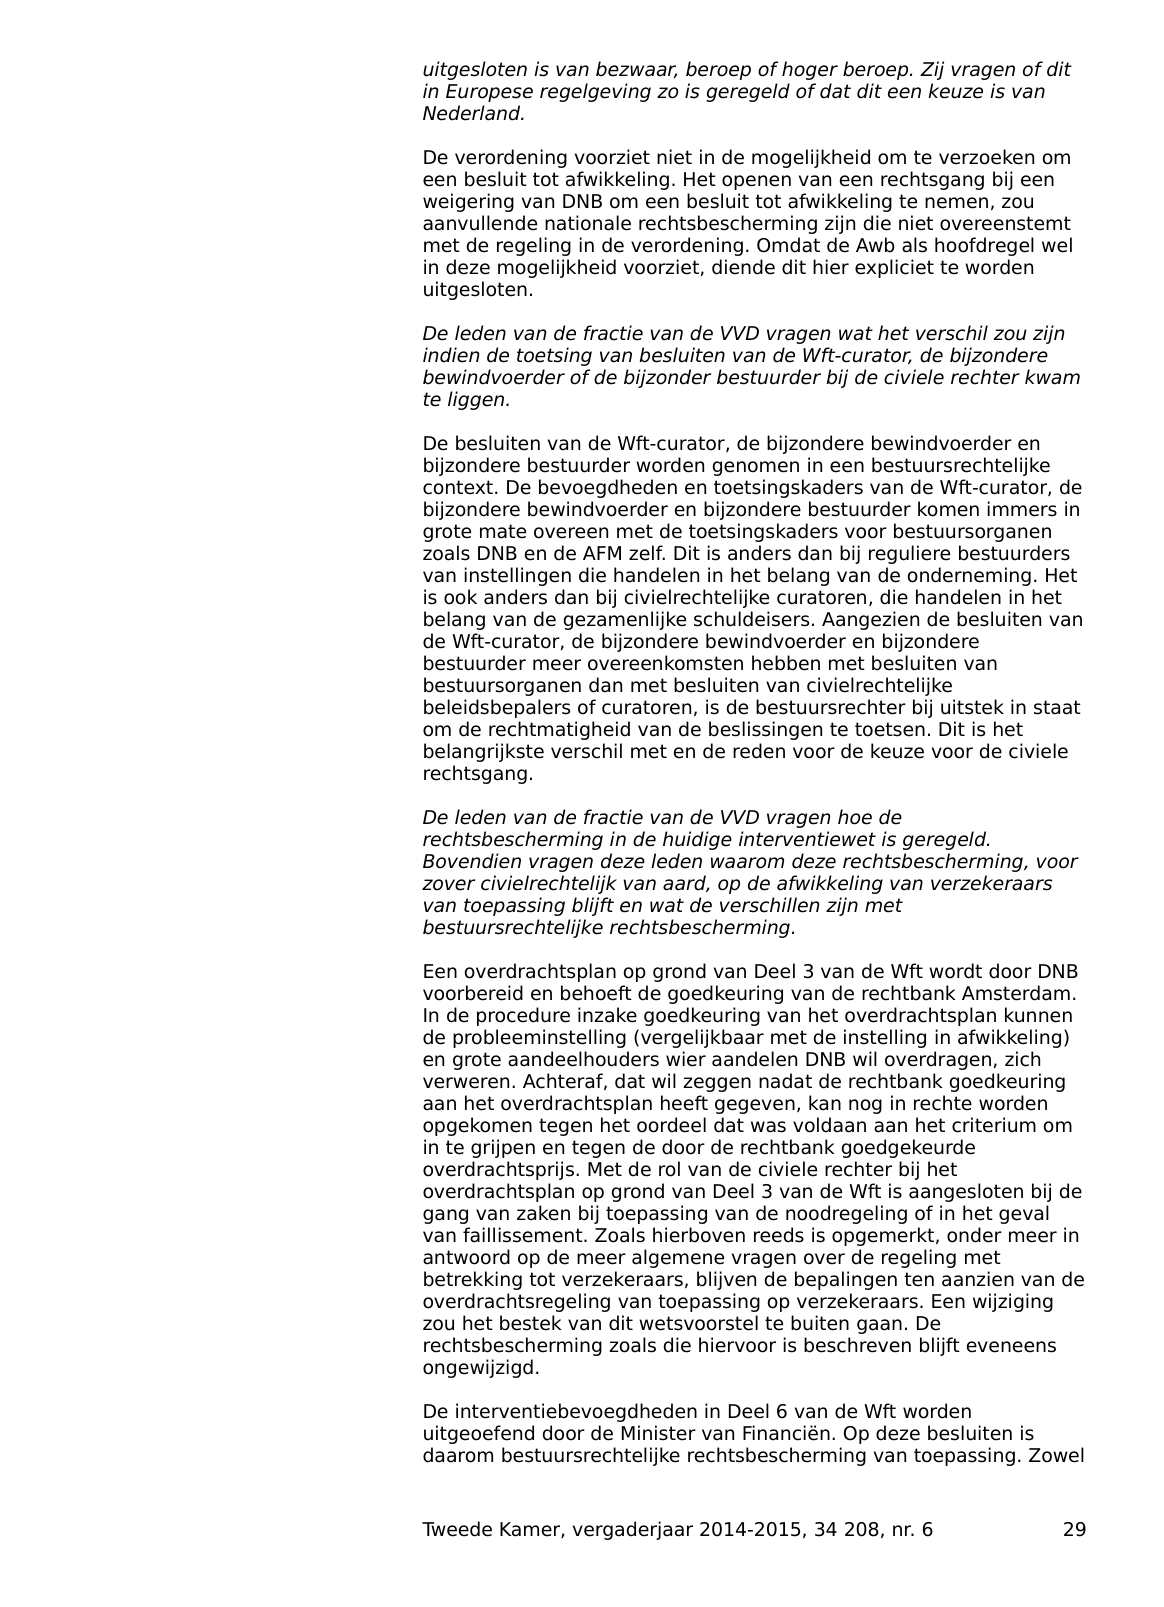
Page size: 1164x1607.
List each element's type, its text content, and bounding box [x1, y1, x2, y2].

text uitgesloten is van bezwaar, beroep of hoger beroep. Zij vragen of dit in Europese regelgeving zo is geregeld of dat dit een keuze is van Nederland. [422, 59, 1087, 125]
text De leden van de fractie van de VVD vragen hoe de rechtsbescherming in de huidige interventiewet is geregeld. Bovendien vragen deze leden waarom deze rechtsbescherming, voor zover civielrechtelijk van aard, op de afwikkeling van verzekeraars van toepassing blijft en wat de verschillen zijn met bestuursrechtelijke rechtsbescherming. [422, 807, 1087, 939]
text De interventiebevoegdheden in Deel 6 van de Wft worden uitgeoefend door de Minister van Financiën. Op deze besluiten is daarom bestuursrechtelijke rechtsbescherming van toepassing. Zowel [422, 1401, 1087, 1467]
text Een overdrachtsplan op grond van Deel 3 van de Wft wordt door DNB voorbereid en behoeft de goedkeuring van de rechtbank Amsterdam. In de procedure inzake goedkeuring van het overdrachtsplan kunnen de probleeminstelling (vergelijkbaar met de instelling in afwikkeling) en grote aandeelhouders wier aandelen DNB wil overdragen, zich verweren. Achteraf, dat wil zeggen nadat de rechtbank goedkeuring aan het overdrachtsplan heeft gegeven, kan nog in rechte worden opgekomen tegen het oordeel dat was voldaan aan het criterium om in te grijpen en tegen de door de rechtbank goedgekeurde overdrachtsprijs. Met de rol van de civiele rechter bij het overdrachtsplan op grond van Deel 3 van de Wft is aangesloten bij de gang van zaken bij toepassing van de noodregeling of in het geval van faillissement. Zoals hierboven reeds is opgemerkt, onder meer in antwoord op de meer algemene vragen over de regeling met betrekking tot verzekeraars, blijven de bepalingen ten aanzien van de overdrachtsregeling van toepassing op verzekeraars. Een wijziging zou het bestek van dit wetsvoorstel te buiten gaan. De rechtsbescherming zoals die hiervoor is beschreven blijft eveneens ongewijzigd. [422, 961, 1087, 1379]
text De verordening voorziet niet in de mogelijkheid om te verzoeken om een besluit tot afwikkeling. Het openen van een rechtsgang bij een weigering van DNB om een besluit tot afwikkeling te nemen, zou aanvullende nationale rechtsbescherming zijn die niet overeenstemt met de regeling in de verordening. Omdat de Awb als hoofdregel wel in deze mogelijkheid voorziet, diende dit hier expliciet te worden uitgesloten. [422, 147, 1087, 301]
text De besluiten van de Wft-curator, de bijzondere bewindvoerder en bijzondere bestuurder worden genomen in een bestuursrechtelijke context. De bevoegdheden en toetsingskaders van de Wft-curator, de bijzondere bewindvoerder en bijzondere bestuurder komen immers in grote mate overeen met de toetsingskaders voor bestuursorganen zoals DNB en de AFM zelf. Dit is anders dan bij reguliere bestuurders van instellingen die handelen in het belang van de onderneming. Het is ook anders dan bij civielrechtelijke curatoren, die handelen in het belang van de gezamenlijke schuldeisers. Aangezien de besluiten van de Wft-curator, de bijzondere bewindvoerder en bijzondere bestuurder meer overeenkomsten hebben met besluiten van bestuursorganen dan met besluiten van civielrechtelijke beleidsbepalers of curatoren, is de bestuursrechter bij uitstek in staat om de rechtmatigheid van de beslissingen te toetsen. Dit is het belangrijkste verschil met en de reden voor de keuze voor de civiele rechtsgang. [422, 433, 1087, 785]
text De leden van de fractie van de VVD vragen wat het verschil zou zijn indien de toetsing van besluiten van de Wft-curator, de bijzondere bewindvoerder of de bijzonder bestuurder bij de civiele rechter kwam te liggen. [422, 323, 1087, 411]
